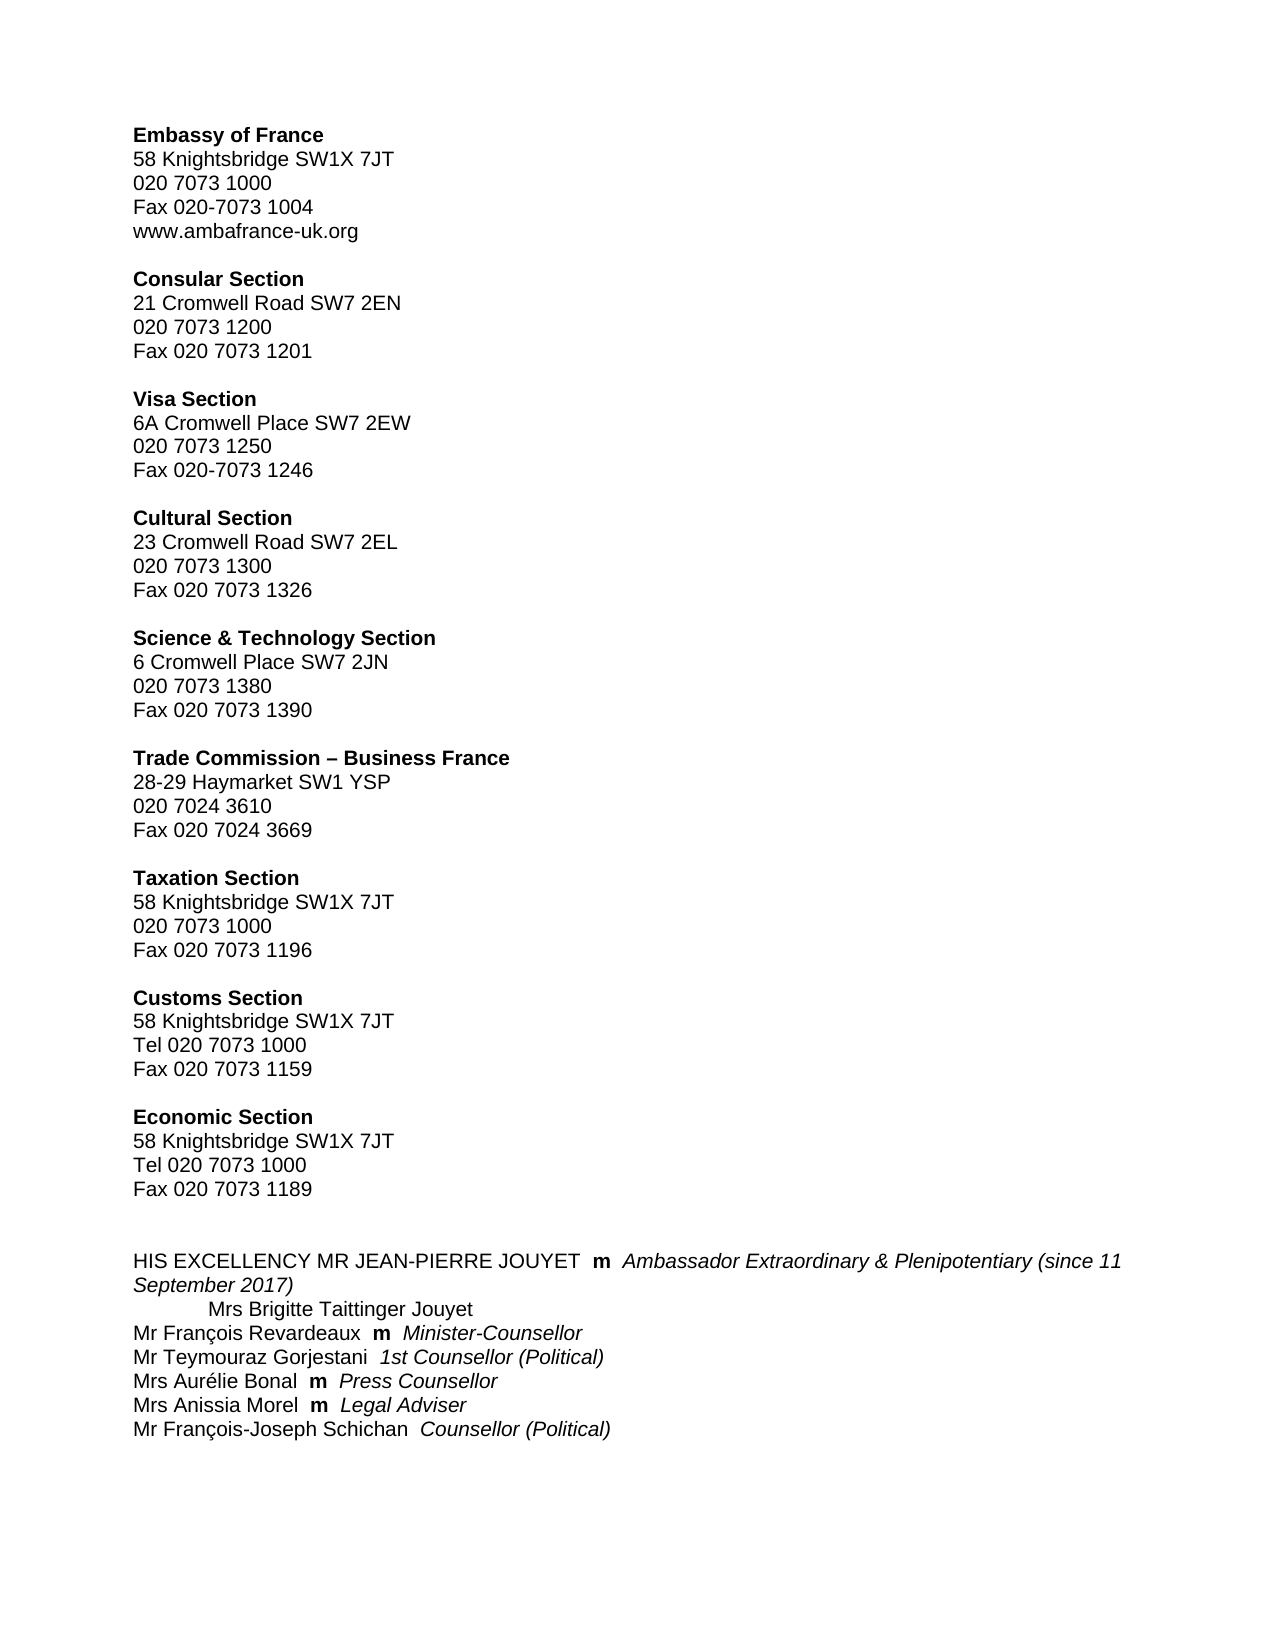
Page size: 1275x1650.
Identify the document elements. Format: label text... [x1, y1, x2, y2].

text Embassy of France [133, 123, 1181, 147]
text Visa Section [133, 386, 1181, 410]
text Mr François Revardeaux m Minister-Counsellor [133, 1321, 1181, 1345]
text Fax 020-7073 1246 [133, 458, 1181, 482]
text 23 Cromwell Road SW7 2EL [133, 530, 1181, 554]
text 020 7073 1300 [133, 554, 1181, 578]
text Customs Section [133, 985, 1181, 1009]
text Tel 020 7073 1000 [133, 1033, 1181, 1057]
text 21 Cromwell Road SW7 2EN [133, 291, 1181, 314]
text 58 Knightsbridge SW1X 7JT [133, 1009, 1181, 1033]
text Economic Section [133, 1105, 1181, 1129]
text Mr François-Joseph Schichan Counsellor (Political) [133, 1417, 1181, 1441]
text Cultural Section [133, 506, 1181, 530]
text Tel 020 7073 1000 [133, 1153, 1181, 1177]
text 58 Knightsbridge SW1X 7JT [133, 889, 1181, 913]
text Fax 020 7073 1326 [133, 578, 1181, 602]
text HIS EXCELLENCY MR JEAN-PIERRE JOUYET m Ambassador Extraordinary & Plenipotentiary (since 11 September 2017) [133, 1249, 1181, 1297]
text Taxation Section [133, 866, 1181, 889]
text 020 7073 1380 [133, 674, 1181, 698]
text 58 Knightsbridge SW1X 7JT [133, 147, 1181, 171]
text Consular Section [133, 267, 1181, 291]
text 58 Knightsbridge SW1X 7JT [133, 1129, 1181, 1153]
text 020 7073 1000 [133, 913, 1181, 937]
text Trade Commission – Business France [133, 746, 1181, 770]
text Fax 020 7073 1189 [133, 1177, 1181, 1201]
text 020 7073 1000 [133, 171, 1181, 195]
text Mr Teymouraz Gorjestani 1st Counsellor (Political) [133, 1345, 1181, 1369]
text Fax 020-7073 1004 [133, 195, 1181, 219]
text Mrs Aurélie Bonal m Press Counsellor [133, 1369, 1181, 1393]
text Mrs Anissia Morel m Legal Adviser [133, 1393, 1181, 1417]
text 6A Cromwell Place SW7 2EW [133, 410, 1181, 434]
text Fax 020 7073 1201 [133, 338, 1181, 362]
text Fax 020 7024 3669 [133, 818, 1181, 842]
text Science & Technology Section [133, 626, 1181, 650]
text 020 7024 3610 [133, 794, 1181, 818]
text Fax 020 7073 1196 [133, 937, 1181, 961]
text 020 7073 1200 [133, 314, 1181, 338]
text www.ambafrance-uk.org [133, 219, 1181, 243]
text Fax 020 7073 1390 [133, 698, 1181, 722]
text Fax 020 7073 1159 [133, 1057, 1181, 1081]
text 28-29 Haymarket SW1 YSP [133, 770, 1181, 794]
text 6 Cromwell Place SW7 2JN [133, 650, 1181, 674]
text 020 7073 1250 [133, 434, 1181, 458]
text Mrs Brigitte Taittinger Jouyet [133, 1297, 1181, 1321]
